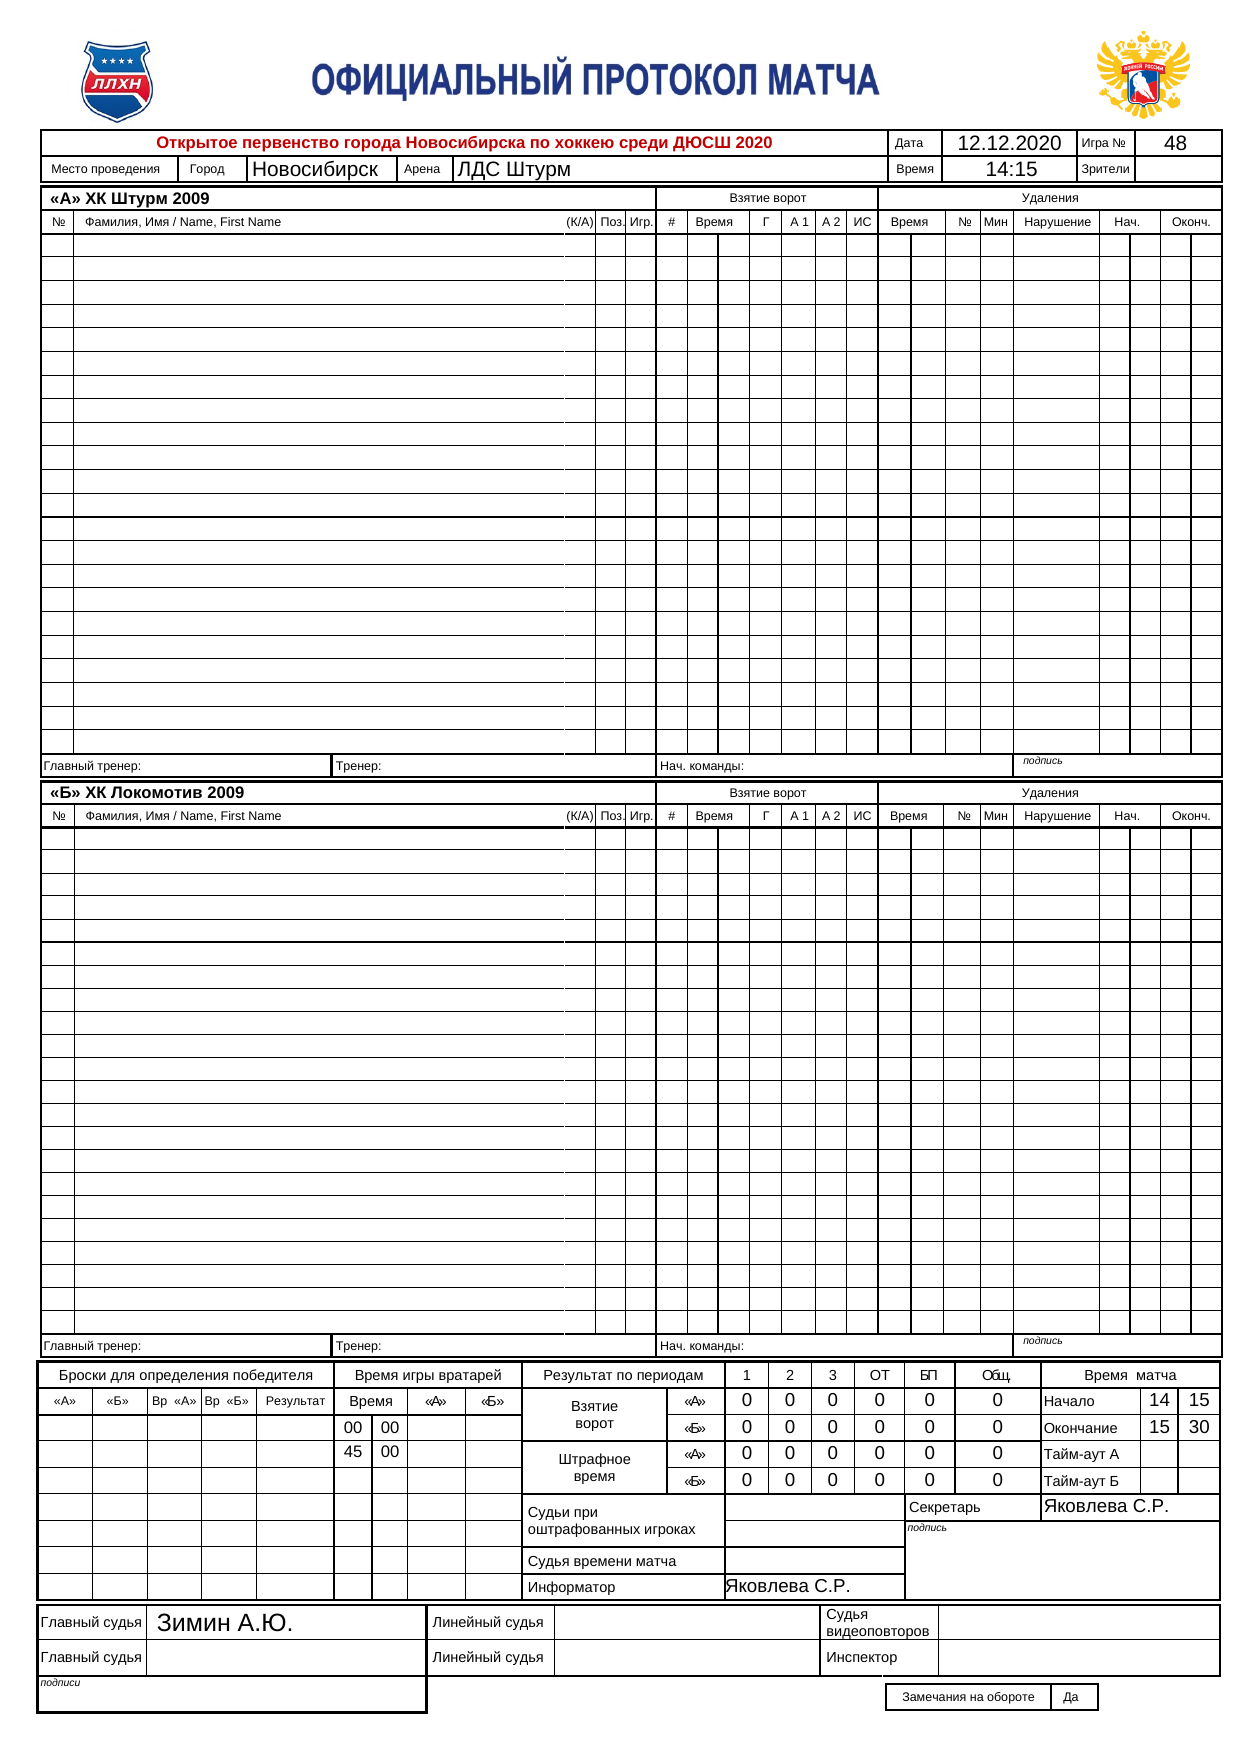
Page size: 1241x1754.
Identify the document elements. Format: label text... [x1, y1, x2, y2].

table_cell [1192, 541, 1221, 564]
table_cell [75, 1058, 564, 1079]
table_cell [657, 612, 687, 634]
table_cell [93, 1441, 147, 1467]
table_cell [1100, 1265, 1129, 1287]
table_cell 0 [956, 1442, 1040, 1467]
table_cell [1131, 920, 1160, 941]
table_cell [750, 659, 781, 682]
table_cell [596, 1012, 625, 1033]
table_cell [1131, 989, 1160, 1011]
table_cell [847, 850, 877, 872]
table_cell [1131, 943, 1160, 964]
table_cell [596, 446, 625, 469]
table_cell [946, 588, 980, 611]
table_cell [1100, 1058, 1129, 1079]
table_cell [816, 1242, 846, 1264]
table_cell [42, 1265, 74, 1287]
table_cell [688, 376, 717, 398]
table_cell [42, 850, 74, 872]
table_cell [944, 1058, 980, 1079]
table_cell [1100, 328, 1129, 351]
table_cell [816, 399, 846, 422]
table_cell [657, 281, 687, 303]
table_cell [1161, 943, 1190, 964]
table_cell [74, 305, 564, 327]
table_cell [688, 1150, 717, 1172]
table_cell [626, 896, 655, 918]
table_cell [1192, 1104, 1221, 1126]
table_cell [257, 1547, 333, 1573]
table_cell [1014, 896, 1099, 918]
table_cell [1161, 1242, 1190, 1264]
table_cell [596, 1104, 625, 1126]
table_cell [688, 1265, 717, 1287]
table_cell [74, 257, 564, 280]
table_cell № [42, 805, 74, 826]
table_cell [565, 494, 595, 516]
table_cell [944, 1242, 980, 1264]
table_cell [816, 376, 846, 398]
table_cell [688, 943, 717, 964]
table_cell [1100, 399, 1129, 422]
table_cell Новосибирск [248, 157, 396, 181]
table_cell [847, 612, 877, 634]
table_cell [688, 446, 717, 469]
table_cell [688, 1173, 717, 1195]
table_cell [719, 1150, 749, 1172]
table_cell Нач. [1100, 805, 1160, 826]
table_cell [981, 565, 1013, 587]
table_cell [75, 896, 564, 918]
table_cell [879, 707, 910, 729]
table_cell Время [335, 1389, 407, 1413]
table_cell [726, 1548, 904, 1573]
table_cell [1161, 683, 1190, 706]
table_cell [428, 1677, 882, 1711]
table_cell [847, 565, 877, 587]
table_cell [75, 829, 564, 849]
table_cell [148, 1494, 201, 1520]
table_cell [626, 352, 655, 374]
table_cell [75, 1127, 564, 1149]
table_cell [1100, 1035, 1129, 1057]
table_cell [981, 1127, 1013, 1149]
table_cell [42, 707, 73, 729]
table_cell [1141, 1441, 1177, 1467]
table_cell [1014, 1012, 1099, 1033]
table_cell [1131, 874, 1160, 895]
table_cell [750, 1311, 781, 1333]
table_cell [1192, 376, 1221, 398]
table_cell [946, 257, 980, 280]
table_cell подпись [1014, 1335, 1221, 1356]
table_cell [42, 874, 74, 895]
table_cell [74, 470, 564, 493]
table_cell [719, 636, 749, 658]
table_cell [719, 1035, 749, 1057]
table_cell подпись [1014, 755, 1221, 776]
table_cell [981, 683, 1013, 706]
table_cell [565, 829, 595, 849]
table_cell [750, 494, 781, 516]
table_cell [148, 1468, 201, 1493]
table_cell [335, 1521, 371, 1546]
table_cell [42, 518, 73, 540]
table_cell [981, 896, 1013, 918]
table_cell Главный тренер: [42, 755, 330, 776]
table_cell Город [179, 157, 246, 181]
table_cell [782, 305, 815, 327]
table_cell [782, 1081, 815, 1103]
table_cell [719, 235, 749, 256]
table_cell 0 [812, 1389, 854, 1413]
table_cell [847, 328, 877, 351]
table_cell [879, 612, 910, 634]
table_header БП [905, 1363, 954, 1387]
table_cell [1192, 565, 1221, 587]
table_cell [1192, 352, 1221, 374]
table_cell [1100, 376, 1129, 398]
table_cell [944, 896, 980, 918]
table_cell [750, 1150, 781, 1172]
table_cell [74, 730, 564, 753]
table_cell [946, 518, 980, 540]
table_cell [912, 305, 945, 327]
table_cell [1161, 966, 1190, 987]
table_cell [1014, 612, 1099, 634]
table_cell [202, 1521, 256, 1546]
table_cell [565, 518, 595, 540]
table_cell [93, 1468, 147, 1493]
table_cell [657, 636, 687, 658]
table_header Удаления [879, 188, 1221, 209]
table_cell [596, 1035, 625, 1057]
table_cell [1131, 1196, 1160, 1218]
table_cell [944, 874, 980, 895]
table_cell [1014, 257, 1099, 280]
table_cell [626, 829, 655, 849]
table_cell [42, 683, 73, 706]
table_cell [1131, 1081, 1160, 1103]
table_cell [626, 399, 655, 422]
table_cell [1192, 989, 1221, 1011]
table_cell [596, 943, 625, 964]
table_cell [944, 1173, 980, 1195]
table_cell [719, 683, 749, 706]
table_cell [1161, 989, 1190, 1011]
table_cell [944, 1265, 980, 1287]
table_cell [981, 612, 1013, 634]
table_cell [1100, 423, 1129, 445]
table_cell [912, 874, 943, 895]
table_cell [596, 1288, 625, 1310]
table_cell [565, 305, 595, 327]
table_cell [879, 565, 910, 587]
table_cell [626, 1104, 655, 1126]
table_cell [596, 352, 625, 374]
table_cell [596, 257, 625, 280]
table_header Взятие ворот [657, 783, 877, 803]
table_cell [688, 1058, 717, 1079]
table_cell [1192, 683, 1221, 706]
table_cell [74, 281, 564, 303]
table_cell [912, 659, 945, 682]
table_cell [879, 1035, 910, 1057]
table_cell [1100, 281, 1129, 303]
table_cell [1131, 446, 1160, 469]
table_cell [939, 1640, 1219, 1675]
table_cell [816, 352, 846, 374]
table_cell [596, 541, 625, 564]
table_cell 0 [855, 1415, 904, 1440]
table_cell [946, 470, 980, 493]
table_cell [782, 399, 815, 422]
table_cell Арена [398, 157, 452, 181]
table_cell [626, 1012, 655, 1033]
table_cell [1161, 1196, 1190, 1218]
table_cell [1179, 1441, 1219, 1467]
table_cell [565, 874, 595, 895]
table_cell [565, 1242, 595, 1264]
table_cell [719, 730, 749, 753]
table_cell [944, 1288, 980, 1310]
table_cell [816, 541, 846, 564]
table_cell [1161, 659, 1190, 682]
table_cell [782, 1196, 815, 1218]
table_cell [93, 1416, 147, 1440]
table_cell [688, 1311, 717, 1333]
table_cell [657, 518, 687, 540]
table_cell [782, 966, 815, 987]
table_cell [719, 989, 749, 1011]
table_cell [626, 588, 655, 611]
table_cell [596, 1265, 625, 1287]
table_cell [879, 730, 910, 753]
table_cell [42, 1219, 74, 1241]
table_cell [782, 470, 815, 493]
table_cell [750, 1058, 781, 1079]
table_cell [847, 470, 877, 493]
table_cell [750, 1265, 781, 1287]
table_cell [1192, 1242, 1221, 1264]
table_cell [946, 612, 980, 634]
table_cell [657, 494, 687, 516]
table_cell [565, 1081, 595, 1103]
table_cell [257, 1494, 333, 1520]
table_cell [1192, 1311, 1221, 1333]
table_cell [719, 494, 749, 516]
table_cell [847, 829, 877, 849]
table_cell [565, 683, 595, 706]
table_cell «А» [408, 1389, 465, 1413]
table_cell [596, 494, 625, 516]
table_cell [1131, 235, 1160, 256]
table_cell [596, 829, 625, 849]
table_cell [816, 1173, 846, 1195]
table_cell [1014, 989, 1099, 1011]
table_cell [39, 1441, 92, 1467]
table_cell [1161, 328, 1190, 351]
table_cell [688, 659, 717, 682]
table_cell [782, 494, 815, 516]
table_cell [373, 1494, 407, 1520]
table_cell [1131, 1104, 1160, 1126]
table_cell [688, 1127, 717, 1149]
table_cell [688, 470, 717, 493]
table_cell [1131, 829, 1160, 849]
table_cell [1192, 470, 1221, 493]
table_cell [1161, 920, 1190, 941]
table_cell Нарушение [1014, 211, 1099, 233]
table_cell [912, 376, 945, 398]
table_cell [879, 920, 910, 941]
table_cell [981, 920, 1013, 941]
table_cell [981, 1058, 1013, 1079]
table_cell [816, 896, 846, 918]
table_cell [74, 399, 564, 422]
table_cell [719, 707, 749, 729]
table_cell [688, 850, 717, 872]
table_cell 00 [373, 1416, 407, 1440]
table_cell [1131, 636, 1160, 658]
table_cell [657, 966, 687, 987]
table_cell [1014, 470, 1099, 493]
table_cell [847, 541, 877, 564]
table_cell [750, 966, 781, 987]
table_cell [944, 1127, 980, 1149]
table_cell [626, 494, 655, 516]
table_cell [879, 328, 910, 351]
table_cell [1014, 1150, 1099, 1172]
table_header 3 [812, 1363, 854, 1387]
table_cell [981, 281, 1013, 303]
table_header Да [1052, 1685, 1097, 1709]
table_cell [782, 1012, 815, 1033]
table_cell [1161, 541, 1190, 564]
table_cell [816, 1012, 846, 1033]
table_cell [879, 1081, 910, 1103]
table_cell [782, 829, 815, 849]
table_cell ИС [847, 211, 877, 233]
table_cell [1100, 1196, 1129, 1218]
table_cell [596, 1311, 625, 1333]
table_cell [1192, 423, 1221, 445]
table_cell [879, 966, 910, 987]
table_cell Главный тренер: [42, 1335, 330, 1356]
table_cell Главный судья [39, 1606, 146, 1639]
table_cell [1131, 423, 1160, 445]
table_cell [39, 1547, 92, 1573]
table_cell [750, 352, 781, 374]
table_cell [657, 305, 687, 327]
table_cell [912, 707, 945, 729]
table_cell [816, 1150, 846, 1172]
table_cell [1141, 1468, 1177, 1493]
table_cell [719, 612, 749, 634]
table_cell [912, 850, 943, 872]
table_cell [912, 399, 945, 422]
table_cell [1100, 588, 1129, 611]
table_cell [657, 1242, 687, 1264]
table_cell [1100, 612, 1129, 634]
table_cell [555, 1606, 819, 1639]
table_cell [75, 1081, 564, 1103]
table_cell Оконч. [1161, 805, 1221, 826]
table_cell [1131, 659, 1160, 682]
table_cell Мин [981, 805, 1013, 826]
table_cell [596, 920, 625, 941]
table_cell [1131, 470, 1160, 493]
table_cell [688, 989, 717, 1011]
table_cell [879, 943, 910, 964]
table_cell [657, 399, 687, 422]
table_cell [944, 966, 980, 987]
table_cell Время [688, 211, 749, 233]
table_cell [373, 1468, 407, 1493]
table_cell [1192, 707, 1221, 729]
table_cell [847, 683, 877, 706]
table_cell [202, 1441, 256, 1467]
table_cell [688, 541, 717, 564]
table_cell [1179, 1468, 1219, 1493]
table_cell [626, 850, 655, 872]
table_cell [847, 376, 877, 398]
table_cell [719, 920, 749, 941]
table_cell (К/А) [565, 211, 595, 233]
table_cell [816, 235, 846, 256]
table_cell [596, 989, 625, 1011]
table_cell [946, 565, 980, 587]
table_cell [1131, 966, 1160, 987]
table_cell [596, 305, 625, 327]
table_cell А 1 [782, 211, 815, 233]
table_cell [74, 636, 564, 658]
table_cell [565, 328, 595, 351]
table_cell [847, 588, 877, 611]
table_cell [42, 1127, 74, 1149]
table_cell [782, 235, 815, 256]
table_cell [946, 423, 980, 445]
table_cell [1131, 730, 1160, 753]
table_cell [816, 920, 846, 941]
table_cell [750, 1173, 781, 1195]
table_cell [596, 707, 625, 729]
table_cell [42, 494, 73, 516]
table_cell [782, 1058, 815, 1079]
table_cell [1100, 1012, 1129, 1033]
table_cell [466, 1416, 521, 1440]
table_cell [816, 1081, 846, 1103]
table_cell [750, 541, 781, 564]
table_cell [626, 1150, 655, 1172]
table_cell [565, 730, 595, 753]
table_cell [981, 1150, 1013, 1172]
table_cell [879, 1150, 910, 1172]
table_cell [946, 328, 980, 351]
table_cell [912, 328, 945, 351]
table_cell [657, 989, 687, 1011]
table_cell [750, 707, 781, 729]
table_cell [565, 235, 595, 256]
table_cell [596, 588, 625, 611]
table_cell [1100, 683, 1129, 706]
table_cell [946, 683, 980, 706]
table_cell [1192, 1288, 1221, 1310]
table_cell [626, 920, 655, 941]
table_cell [1100, 1104, 1129, 1126]
table_cell [750, 943, 781, 964]
table_cell [719, 943, 749, 964]
table_cell [750, 235, 781, 256]
table_cell Время [688, 805, 749, 826]
table_cell [750, 989, 781, 1011]
table_cell [782, 446, 815, 469]
table_cell Время [889, 157, 941, 181]
table_cell [75, 1150, 564, 1172]
table_cell [750, 896, 781, 918]
table_cell [847, 1058, 877, 1079]
table_cell [816, 874, 846, 895]
table_cell [944, 829, 980, 849]
table_cell [657, 943, 687, 964]
table_cell [75, 1104, 564, 1126]
table_cell [719, 399, 749, 422]
table_cell [626, 989, 655, 1011]
table_cell [750, 423, 781, 445]
table_cell [1161, 423, 1190, 445]
table_cell [565, 1219, 595, 1241]
table_cell [74, 659, 564, 682]
table_cell 0 [769, 1415, 811, 1440]
table_cell [750, 1104, 781, 1126]
table_cell [1192, 1265, 1221, 1287]
table_cell [626, 1311, 655, 1333]
table_cell [981, 1035, 1013, 1057]
table_cell [596, 636, 625, 658]
table_cell ИС [847, 805, 877, 826]
table_cell [912, 1150, 943, 1172]
table_cell [93, 1574, 147, 1599]
table_cell [466, 1494, 521, 1520]
table_cell [1131, 541, 1160, 564]
table_cell [816, 305, 846, 327]
table_cell [816, 989, 846, 1011]
table_cell [816, 1127, 846, 1149]
table_cell [750, 636, 781, 658]
table_cell [74, 683, 564, 706]
table_cell [981, 707, 1013, 729]
table_cell [657, 328, 687, 351]
table_cell [626, 612, 655, 634]
table_cell [39, 1574, 92, 1599]
table_cell [1131, 1219, 1160, 1241]
table_cell [1014, 1173, 1099, 1195]
table_cell Мин [981, 211, 1013, 233]
table_header Дата [889, 131, 941, 155]
table_cell [946, 235, 980, 256]
table_cell [626, 707, 655, 729]
table_cell [626, 328, 655, 351]
table_cell [42, 281, 73, 303]
table_cell [847, 659, 877, 682]
table_cell [688, 1081, 717, 1103]
table_cell [1161, 352, 1190, 374]
table_cell [847, 446, 877, 469]
table_cell [466, 1468, 521, 1493]
table_cell [1192, 446, 1221, 469]
table_cell [912, 423, 945, 445]
table_cell [408, 1521, 465, 1546]
table_cell [39, 1521, 92, 1546]
table_cell Фамилия, Имя / Name, First Name [75, 805, 565, 826]
table_cell [1161, 1058, 1190, 1079]
table_cell [688, 1219, 717, 1241]
table_cell [847, 1311, 877, 1333]
table_cell [912, 612, 945, 634]
table_cell [42, 1035, 74, 1057]
table_cell # [657, 805, 687, 826]
table_cell [42, 257, 73, 280]
table_cell Линейный судья [428, 1606, 554, 1639]
table_cell [596, 659, 625, 682]
table_cell [688, 1242, 717, 1264]
table_cell [816, 1288, 846, 1310]
table_cell [1131, 352, 1160, 374]
table_cell [816, 1035, 846, 1057]
table_cell [408, 1574, 465, 1599]
table_cell [1100, 352, 1129, 374]
table_cell [879, 470, 910, 493]
table_cell [596, 896, 625, 918]
table_cell [596, 1127, 625, 1149]
table_cell [782, 588, 815, 611]
table_cell [1131, 376, 1160, 398]
table_cell [782, 874, 815, 895]
table_cell [981, 305, 1013, 327]
table_cell Начало [1042, 1389, 1140, 1413]
table_cell [944, 920, 980, 941]
table_cell [42, 636, 73, 658]
table_cell [1161, 1173, 1190, 1195]
table_cell А 1 [782, 805, 815, 826]
table_cell Судьи при оштрафованных игроках [523, 1495, 724, 1546]
table_cell [42, 1311, 74, 1333]
table_cell [944, 1219, 980, 1241]
table_cell [93, 1494, 147, 1520]
table_cell # [657, 211, 687, 233]
table_cell [1161, 376, 1190, 398]
table_cell [657, 1127, 687, 1149]
table_cell [816, 730, 846, 753]
table_cell [626, 235, 655, 256]
table_cell [688, 399, 717, 422]
table_cell [719, 1196, 749, 1218]
table_cell [1131, 612, 1160, 634]
table_cell [1014, 541, 1099, 564]
table_cell [1014, 1288, 1099, 1310]
table_cell [596, 376, 625, 398]
table_cell [912, 636, 945, 658]
table_cell [565, 1150, 595, 1172]
table_cell [879, 305, 910, 327]
table_cell 0 [905, 1442, 954, 1467]
table_cell [847, 399, 877, 422]
table_cell [1100, 305, 1129, 327]
table_cell [42, 612, 73, 634]
table_cell [782, 257, 815, 280]
table_cell [1131, 896, 1160, 918]
table_cell [373, 1521, 407, 1546]
table_cell [1131, 1012, 1160, 1033]
table_cell [75, 1288, 564, 1310]
table_cell [688, 636, 717, 658]
table_cell [1161, 494, 1190, 516]
table_cell [719, 659, 749, 682]
table_cell [1192, 730, 1221, 753]
table_cell [847, 257, 877, 280]
table_cell [657, 829, 687, 849]
table_cell [719, 1242, 749, 1264]
table_cell [565, 376, 595, 398]
table_cell [93, 1547, 147, 1573]
table_cell [335, 1547, 371, 1573]
table_cell [626, 257, 655, 280]
table_cell [657, 1311, 687, 1333]
table_cell [1100, 874, 1129, 895]
table_cell [912, 730, 945, 753]
table_cell [565, 850, 595, 872]
table_cell 0 [905, 1415, 954, 1440]
table_cell [847, 281, 877, 303]
table_cell [816, 966, 846, 987]
table_cell [1192, 281, 1221, 303]
table_cell [596, 1150, 625, 1172]
table_cell [782, 1219, 815, 1241]
table_cell [1131, 1035, 1160, 1057]
table_cell 0 [812, 1442, 854, 1467]
table_cell [1192, 257, 1221, 280]
table_cell [847, 1035, 877, 1057]
table_cell [1131, 494, 1160, 516]
table_cell [42, 305, 73, 327]
table_cell 0 [905, 1389, 954, 1413]
table_cell 0 [726, 1468, 768, 1493]
table_cell [782, 423, 815, 445]
table_cell [42, 1242, 74, 1264]
table_cell [816, 1265, 846, 1287]
table_cell 0 [905, 1468, 954, 1493]
table_cell [879, 683, 910, 706]
table_cell [1014, 1104, 1099, 1126]
table_cell [373, 1547, 407, 1573]
table_cell [782, 328, 815, 351]
table_cell Тренер: [333, 1335, 655, 1356]
table_header Время игры вратарей [335, 1363, 521, 1387]
table_cell [688, 494, 717, 516]
table_cell [816, 1104, 846, 1126]
table_cell [1161, 1150, 1190, 1172]
table_cell [912, 1288, 943, 1310]
table_cell [944, 989, 980, 1011]
table_header Взятие ворот [657, 188, 877, 209]
table_cell [565, 1104, 595, 1126]
table_cell [847, 1242, 877, 1264]
table_cell [1014, 966, 1099, 987]
table_cell 00 [373, 1441, 407, 1467]
table_cell [42, 376, 73, 398]
table_cell [596, 730, 625, 753]
table_cell [565, 920, 595, 941]
table_cell [719, 1012, 749, 1033]
table_cell [981, 376, 1013, 398]
table_cell [93, 1521, 147, 1546]
table_cell [847, 1150, 877, 1172]
table_cell [565, 612, 595, 634]
table_cell [657, 1012, 687, 1033]
table_cell [1131, 1150, 1160, 1172]
table_header Время матча [1042, 1363, 1219, 1387]
table_cell [1100, 1127, 1129, 1149]
table_cell [912, 1012, 943, 1033]
table_cell [981, 943, 1013, 964]
table_cell [74, 707, 564, 729]
table_cell [1014, 399, 1099, 422]
table_cell [1192, 1127, 1221, 1149]
table_cell [782, 1035, 815, 1057]
table_cell [596, 1196, 625, 1218]
table_cell [847, 636, 877, 658]
table_cell [879, 1219, 910, 1241]
table_cell [750, 683, 781, 706]
table_cell 14:15 [943, 157, 1076, 181]
table_cell [981, 423, 1013, 445]
table_cell [946, 281, 980, 303]
table_cell [1100, 850, 1129, 872]
table_cell [75, 966, 564, 987]
table_cell [626, 470, 655, 493]
table_cell [1100, 920, 1129, 941]
table_cell [74, 518, 564, 540]
table_cell [626, 1081, 655, 1103]
table_cell [74, 423, 564, 445]
table_cell [1100, 659, 1129, 682]
table_cell Зрители [1078, 157, 1134, 181]
table_cell [750, 1242, 781, 1264]
table_cell Тренер: [333, 755, 655, 776]
table_cell [688, 423, 717, 445]
table_cell [74, 376, 564, 398]
table_cell [1014, 659, 1099, 682]
table_cell [75, 1311, 564, 1333]
table_cell [466, 1521, 521, 1546]
table_cell [657, 446, 687, 469]
table_cell [816, 257, 846, 280]
table_cell [1100, 1219, 1129, 1241]
table_cell [657, 376, 687, 398]
table_cell [74, 588, 564, 611]
table_cell [1192, 874, 1221, 895]
table_cell [816, 470, 846, 493]
table_cell [688, 1035, 717, 1057]
table_header 48 [1136, 131, 1221, 155]
table_cell [657, 1081, 687, 1103]
table_cell [1100, 1288, 1129, 1310]
table_cell «Б » [466, 1389, 521, 1413]
table_cell [782, 1311, 815, 1333]
table_cell [42, 920, 74, 941]
table_cell 30 [1179, 1415, 1219, 1440]
table_cell [75, 1219, 564, 1241]
table_cell [74, 235, 564, 256]
table_cell [946, 446, 980, 469]
table_cell [42, 470, 73, 493]
table_cell А 2 [816, 211, 846, 233]
table_cell [657, 1150, 687, 1172]
table_cell [719, 874, 749, 895]
table_cell [879, 423, 910, 445]
table_cell [719, 1288, 749, 1310]
table_cell [750, 257, 781, 280]
table_cell [816, 943, 846, 964]
table_cell [912, 281, 945, 303]
table_cell [1014, 943, 1099, 964]
table_cell [981, 1173, 1013, 1195]
table_cell [879, 896, 910, 918]
table_cell [1192, 659, 1221, 682]
table_cell Нач. команды: [657, 755, 1012, 776]
table_cell [912, 1265, 943, 1287]
table_cell [719, 541, 749, 564]
table_cell Место проведения [42, 157, 177, 181]
table_cell [847, 1012, 877, 1033]
table_cell [782, 636, 815, 658]
table_header 12.12.2020 [943, 131, 1076, 155]
table_cell [657, 896, 687, 918]
table_header Броски для определения победителя [39, 1363, 333, 1387]
table_cell [626, 423, 655, 445]
table_cell [42, 446, 73, 469]
table_cell [1161, 896, 1190, 918]
table_cell [688, 588, 717, 611]
table_cell [1161, 612, 1190, 634]
table_cell [1014, 376, 1099, 398]
table_cell [565, 1173, 595, 1195]
table_cell [981, 1311, 1013, 1333]
table_cell [847, 1288, 877, 1310]
table_cell 15 [1179, 1389, 1219, 1413]
table_cell Результат [257, 1389, 333, 1413]
table_cell [657, 874, 687, 895]
table_cell [1161, 446, 1190, 469]
table_cell Поз. [596, 211, 625, 233]
table_cell [657, 920, 687, 941]
table_cell [657, 730, 687, 753]
table_cell [75, 1035, 564, 1057]
table_cell [981, 1196, 1013, 1218]
table_cell [1131, 588, 1160, 611]
table_cell [1161, 1288, 1190, 1310]
table_cell [657, 1104, 687, 1126]
table_cell [202, 1468, 256, 1493]
table_cell [1161, 518, 1190, 540]
table_cell Информатор [523, 1575, 724, 1599]
table_cell [75, 1012, 564, 1033]
table_cell [565, 470, 595, 493]
table_cell [782, 896, 815, 918]
table_cell [42, 565, 73, 587]
table_cell [688, 612, 717, 634]
table_cell 0 [855, 1468, 904, 1493]
table_cell [657, 257, 687, 280]
table_cell [626, 541, 655, 564]
table_cell [750, 588, 781, 611]
table_cell [626, 943, 655, 964]
table_cell [750, 376, 781, 398]
table_cell [944, 1311, 980, 1333]
table_cell [719, 1173, 749, 1195]
table_cell [42, 1012, 74, 1033]
table_cell [879, 494, 910, 516]
table_cell [1014, 683, 1099, 706]
table_cell Игр. [626, 805, 655, 826]
table_cell [719, 1081, 749, 1103]
table_cell [596, 423, 625, 445]
table_cell [912, 920, 943, 941]
table_cell [782, 541, 815, 564]
table_cell Тайм-аут А [1042, 1441, 1140, 1467]
table_cell [657, 541, 687, 564]
table_cell [750, 1012, 781, 1033]
table_cell [657, 1288, 687, 1310]
table_cell [657, 565, 687, 587]
table_cell Взятие ворот [523, 1389, 666, 1440]
table_cell [596, 612, 625, 634]
table_cell [42, 588, 73, 611]
table_cell [202, 1547, 256, 1573]
table_cell [719, 966, 749, 987]
table_cell [39, 1494, 92, 1520]
table_cell [1014, 707, 1099, 729]
table_cell [719, 257, 749, 280]
table_cell [879, 399, 910, 422]
table_cell [626, 730, 655, 753]
table_cell [879, 376, 910, 398]
table_cell [466, 1574, 521, 1599]
table_cell [879, 257, 910, 280]
table_cell [816, 494, 846, 516]
table_cell [847, 1104, 877, 1126]
table_cell [1192, 399, 1221, 422]
table_cell подписи [39, 1677, 425, 1711]
table_cell [1161, 235, 1190, 256]
table_cell [1192, 588, 1221, 611]
table_cell [1131, 707, 1160, 729]
table_cell [1131, 1265, 1160, 1287]
table_cell [657, 235, 687, 256]
table_cell [981, 1219, 1013, 1241]
table_cell [688, 518, 717, 540]
table_cell [981, 518, 1013, 540]
table_cell Секретарь [906, 1495, 1040, 1520]
table_cell [1014, 235, 1099, 256]
table_cell [39, 1468, 92, 1493]
table_cell [596, 1173, 625, 1195]
table_cell [565, 659, 595, 682]
table_cell [408, 1416, 465, 1440]
table_cell [688, 966, 717, 987]
table_cell [75, 874, 564, 895]
table_cell [946, 305, 980, 327]
table_cell [816, 1219, 846, 1241]
table_cell [147, 1640, 425, 1675]
table_cell Линейный судья [428, 1640, 554, 1675]
table_cell Нач. [1100, 211, 1160, 233]
table_cell [719, 305, 749, 327]
table_cell [42, 541, 73, 564]
table_cell [466, 1547, 521, 1573]
table_cell [1014, 352, 1099, 374]
table_cell [1192, 896, 1221, 918]
table_cell [912, 470, 945, 493]
table_cell [565, 943, 595, 964]
table_cell [944, 943, 980, 964]
table_cell [657, 683, 687, 706]
table_cell [816, 683, 846, 706]
table_cell [408, 1494, 465, 1520]
table_cell [1131, 565, 1160, 587]
table_cell [944, 1196, 980, 1218]
table_cell Главный судья [39, 1640, 146, 1675]
table_cell [946, 730, 980, 753]
table_cell [750, 1127, 781, 1149]
table_cell [912, 494, 945, 516]
table_cell [148, 1574, 201, 1599]
table_cell [782, 376, 815, 398]
table_cell [816, 636, 846, 658]
table_cell [408, 1441, 465, 1467]
table_cell Судья времени матча [523, 1548, 724, 1573]
table_cell Инспектор [821, 1640, 938, 1675]
table_cell [565, 1196, 595, 1218]
table_cell [750, 470, 781, 493]
table_cell [42, 423, 73, 445]
table_cell [1192, 305, 1221, 327]
table_cell [981, 470, 1013, 493]
table_cell [565, 636, 595, 658]
table_cell [782, 943, 815, 964]
table_cell [555, 1640, 819, 1675]
table_cell [847, 1196, 877, 1218]
table_cell Тайм-аут Б [1042, 1468, 1140, 1493]
table_cell [912, 257, 945, 280]
table_cell [335, 1468, 371, 1493]
table_cell [816, 829, 846, 849]
table_cell [1192, 1081, 1221, 1103]
table_cell [847, 730, 877, 753]
table_header 1 [726, 1363, 768, 1387]
table_cell [847, 896, 877, 918]
table_cell Зимин А.Ю. [147, 1606, 425, 1639]
table_cell [565, 257, 595, 280]
table_cell [257, 1416, 333, 1440]
table_cell [981, 352, 1013, 374]
table_cell [847, 1127, 877, 1149]
table_cell [688, 829, 717, 849]
table_cell [74, 328, 564, 351]
table_cell [981, 1265, 1013, 1287]
table_cell [750, 874, 781, 895]
table_cell [1100, 1173, 1129, 1195]
table_cell [688, 281, 717, 303]
table_cell Вр «Б» [202, 1389, 256, 1413]
table_cell [1100, 1150, 1129, 1172]
table_cell [750, 1219, 781, 1241]
table_cell [1161, 1265, 1190, 1287]
table_cell [847, 423, 877, 445]
table_cell [42, 966, 74, 987]
table_cell [148, 1441, 201, 1467]
table_cell [879, 541, 910, 564]
table_cell [596, 1058, 625, 1079]
table_cell [750, 850, 781, 872]
table_cell [719, 829, 749, 849]
table_cell № [944, 805, 980, 826]
table_cell [565, 989, 595, 1011]
table_cell Поз. [596, 805, 625, 826]
table_cell [946, 659, 980, 682]
table_cell [946, 541, 980, 564]
table_cell [1100, 943, 1129, 964]
table_cell [750, 305, 781, 327]
table_cell [981, 829, 1013, 849]
table_cell [1161, 730, 1190, 753]
table_header Открытое первенство города Новосибирска по хоккею среди ДЮСШ 2020 [42, 131, 887, 155]
table_cell [626, 305, 655, 327]
table_cell [912, 1081, 943, 1103]
table_cell [626, 376, 655, 398]
table_cell [688, 1196, 717, 1218]
table_cell [1014, 636, 1099, 658]
table_cell [719, 376, 749, 398]
table_cell № [946, 211, 980, 233]
table_cell [596, 874, 625, 895]
table_cell [688, 730, 717, 753]
table_cell [981, 541, 1013, 564]
table_cell [626, 1242, 655, 1264]
table_cell [750, 612, 781, 634]
table_cell [816, 1196, 846, 1218]
table_cell [719, 352, 749, 374]
table_cell [782, 565, 815, 587]
table_cell [1161, 1012, 1190, 1033]
table_cell [1100, 257, 1129, 280]
table_cell [782, 1265, 815, 1287]
table_cell [981, 874, 1013, 895]
table_cell [981, 1242, 1013, 1264]
table_header ОТ [855, 1363, 904, 1387]
table_cell [596, 850, 625, 872]
table_cell [981, 1081, 1013, 1103]
table_cell [1131, 305, 1160, 327]
table_cell [944, 850, 980, 872]
table_cell [626, 1127, 655, 1149]
table_cell [912, 683, 945, 706]
table_cell Г [750, 805, 781, 826]
table_cell [202, 1574, 256, 1599]
table_cell [1014, 874, 1099, 895]
table_cell [750, 446, 781, 469]
table_header Замечания на обороте [887, 1685, 1050, 1709]
table_cell [626, 966, 655, 987]
table_cell Нач. команды: [657, 1335, 1012, 1356]
table_cell 0 [769, 1389, 811, 1413]
table_cell [1100, 446, 1129, 469]
table_cell [39, 1416, 92, 1440]
table_cell [879, 1242, 910, 1264]
table_cell [657, 423, 687, 445]
table_cell [626, 659, 655, 682]
table_cell [750, 328, 781, 351]
table_cell [719, 588, 749, 611]
table_cell [944, 1012, 980, 1033]
table_cell [1131, 1242, 1160, 1264]
table_cell [657, 1173, 687, 1195]
table_cell [42, 1196, 74, 1218]
table_cell Вр «А» [148, 1389, 201, 1413]
table_cell [1192, 636, 1221, 658]
table_cell [596, 1242, 625, 1264]
table_cell [565, 565, 595, 587]
table_cell [782, 1242, 815, 1264]
table_cell [981, 235, 1013, 256]
table_cell [1100, 1242, 1129, 1264]
table_cell [565, 423, 595, 445]
table_cell [565, 1012, 595, 1033]
table_cell [750, 281, 781, 303]
table_cell [816, 612, 846, 634]
table_cell [1100, 730, 1129, 753]
table_cell [879, 352, 910, 374]
table_cell [879, 235, 910, 256]
table_cell [912, 446, 945, 469]
table_cell [565, 707, 595, 729]
table_cell [782, 352, 815, 374]
table_cell [565, 281, 595, 303]
table_cell [626, 1173, 655, 1195]
table_cell [1014, 850, 1099, 872]
table_cell [1014, 423, 1099, 445]
table_cell [912, 989, 943, 1011]
table_cell [565, 588, 595, 611]
table_cell [782, 1288, 815, 1310]
table_cell [750, 565, 781, 587]
table_cell [1161, 1104, 1190, 1126]
table_cell [626, 518, 655, 540]
table_cell [657, 707, 687, 729]
table_cell [202, 1494, 256, 1520]
table_cell [1161, 1081, 1190, 1103]
table_cell [75, 943, 564, 964]
table_cell [1192, 612, 1221, 634]
table_cell Г [750, 211, 781, 233]
table_cell 0 [855, 1442, 904, 1467]
table_cell [719, 850, 749, 872]
table_cell [719, 1104, 749, 1126]
table_cell [42, 399, 73, 422]
table_cell [1100, 470, 1129, 493]
table_cell [148, 1547, 201, 1573]
table_cell [816, 850, 846, 872]
table_cell [847, 352, 877, 374]
table_cell [1192, 829, 1221, 849]
table_cell [1161, 829, 1190, 849]
table_cell [719, 281, 749, 303]
table_cell [408, 1468, 465, 1493]
table_cell [816, 446, 846, 469]
table_cell [335, 1574, 371, 1599]
table_cell [565, 541, 595, 564]
table_cell Нарушение [1014, 805, 1099, 826]
table_cell [847, 989, 877, 1011]
table_cell [912, 1127, 943, 1149]
table_cell 0 [726, 1389, 768, 1413]
table_cell [782, 1173, 815, 1195]
table_cell [1131, 328, 1160, 351]
table_cell [42, 352, 73, 374]
table_cell [719, 423, 749, 445]
table_cell [879, 1127, 910, 1149]
table_cell [1014, 565, 1099, 587]
table_cell 0 [726, 1415, 768, 1440]
table_cell [688, 896, 717, 918]
table_cell [782, 1150, 815, 1172]
table_cell [75, 989, 564, 1011]
table_cell [816, 423, 846, 445]
table_cell [847, 966, 877, 987]
table_header «А» ХК Штурм 2009 [42, 188, 655, 209]
table_cell [946, 352, 980, 374]
table_cell «А» [668, 1442, 724, 1467]
table_cell [1014, 494, 1099, 516]
table_cell [688, 683, 717, 706]
table_cell [944, 1150, 980, 1172]
table_cell [750, 1035, 781, 1057]
table_cell [879, 1265, 910, 1287]
table_cell 0 [956, 1415, 1040, 1440]
table_cell [657, 1058, 687, 1079]
table_cell [1014, 518, 1099, 540]
table_cell Окончание [1042, 1415, 1140, 1440]
table_cell [879, 829, 910, 849]
table_cell [912, 1035, 943, 1057]
table_cell [879, 989, 910, 1011]
table_cell [782, 518, 815, 540]
table_cell [626, 683, 655, 706]
table_cell [626, 281, 655, 303]
table_cell [816, 328, 846, 351]
table_cell [1014, 1219, 1099, 1241]
table_cell [688, 235, 717, 256]
table_cell [879, 1173, 910, 1195]
table_cell [944, 1081, 980, 1103]
table_cell А 2 [816, 805, 846, 826]
table_cell [1014, 305, 1099, 327]
table_cell [847, 305, 877, 327]
table_cell [1131, 399, 1160, 422]
table_header Результат по периодам [523, 1363, 724, 1387]
table_cell [42, 1058, 74, 1079]
table_cell [657, 1219, 687, 1241]
table_cell [596, 399, 625, 422]
table_cell [719, 446, 749, 469]
table_cell [912, 565, 945, 587]
table_cell [1131, 1288, 1160, 1310]
table_cell Игр. [626, 211, 655, 233]
table_cell [1100, 829, 1129, 849]
table_cell [847, 235, 877, 256]
table_cell [148, 1416, 201, 1440]
table_cell 0 [855, 1389, 904, 1413]
table_cell [1131, 850, 1160, 872]
table_cell [782, 730, 815, 753]
table_cell № [42, 211, 73, 233]
table_cell [42, 235, 73, 256]
table_cell [782, 1104, 815, 1126]
table_cell [1014, 829, 1099, 849]
table_cell [719, 1058, 749, 1079]
table_cell [75, 1242, 564, 1264]
table_cell [981, 494, 1013, 516]
table_cell 0 [956, 1468, 1040, 1493]
table_cell [42, 1081, 74, 1103]
table_cell [657, 352, 687, 374]
table_cell [816, 1058, 846, 1079]
table_cell 00 [335, 1416, 371, 1440]
table_cell [565, 352, 595, 374]
table_cell [816, 565, 846, 587]
table_cell [565, 1265, 595, 1287]
table_cell [626, 1288, 655, 1310]
table_cell [1161, 305, 1190, 327]
table_cell [1161, 399, 1190, 422]
table_cell [626, 874, 655, 895]
table_cell [42, 1288, 74, 1310]
table_cell [1100, 989, 1129, 1011]
table_cell [981, 1104, 1013, 1126]
table_cell [1014, 1127, 1099, 1149]
table_cell [565, 1311, 595, 1333]
table_cell 0 [769, 1468, 811, 1493]
table_cell [939, 1606, 1219, 1639]
table_cell [1192, 920, 1221, 941]
table_cell [912, 1058, 943, 1079]
table_cell [750, 920, 781, 941]
table_cell [75, 850, 564, 872]
table_cell [719, 896, 749, 918]
table_cell [1131, 1173, 1160, 1195]
table_cell [912, 352, 945, 374]
table_cell [42, 1104, 74, 1126]
table_cell [1014, 1265, 1099, 1287]
table_cell [719, 1127, 749, 1149]
table_cell [847, 1173, 877, 1195]
table_cell [657, 470, 687, 493]
table_cell [879, 874, 910, 895]
table_cell [782, 683, 815, 706]
table_cell [719, 1311, 749, 1333]
table_cell [946, 399, 980, 422]
table_cell [74, 446, 564, 469]
table_cell [1100, 565, 1129, 587]
table_cell [688, 352, 717, 374]
table_cell [1192, 850, 1221, 872]
table_cell [912, 588, 945, 611]
table_cell [75, 920, 564, 941]
table_cell [1161, 636, 1190, 658]
table_cell [879, 1058, 910, 1079]
table_cell [42, 328, 73, 351]
table_cell [626, 1035, 655, 1057]
table_cell [565, 896, 595, 918]
table_cell [912, 518, 945, 540]
table_cell [688, 707, 717, 729]
table_cell [1192, 494, 1221, 516]
table_cell [1161, 850, 1190, 872]
table_cell [1161, 281, 1190, 303]
table_cell [626, 1196, 655, 1218]
table_cell Фамилия, Имя / Name, First Name [74, 211, 565, 233]
table_cell Время [879, 805, 943, 826]
table_cell [1100, 235, 1129, 256]
table_cell Яковлева С.Р. [1042, 1495, 1219, 1520]
table_cell [596, 281, 625, 303]
table_cell [912, 541, 945, 564]
table_cell [42, 1150, 74, 1172]
table_cell [1136, 157, 1221, 181]
table_cell [981, 588, 1013, 611]
table_cell [750, 730, 781, 753]
table_cell [1161, 874, 1190, 895]
table_cell [847, 1265, 877, 1287]
table_cell [688, 257, 717, 280]
table_cell [816, 588, 846, 611]
table_cell [335, 1494, 371, 1520]
table_cell [1014, 730, 1099, 753]
table_cell Оконч. [1161, 211, 1221, 233]
table_cell [565, 1035, 595, 1057]
table_cell [257, 1574, 333, 1599]
table_cell [657, 1035, 687, 1057]
table_cell (К/А) [565, 805, 595, 826]
table_cell 45 [335, 1441, 371, 1467]
table_cell [74, 541, 564, 564]
table_cell [42, 989, 74, 1011]
table_cell [750, 518, 781, 540]
table_cell [257, 1441, 333, 1467]
table_cell [946, 636, 980, 658]
table_cell [879, 281, 910, 303]
table_cell [74, 565, 564, 587]
table_cell [847, 874, 877, 895]
table_cell «А» [668, 1389, 724, 1413]
table_cell «А» [39, 1389, 92, 1413]
table_cell [1014, 1058, 1099, 1079]
table_cell [466, 1441, 521, 1467]
table_cell [1161, 470, 1190, 493]
table_cell [626, 1058, 655, 1079]
table_cell [912, 1173, 943, 1195]
table_cell [565, 1058, 595, 1079]
table_cell [1161, 1035, 1190, 1057]
table_cell [879, 1104, 910, 1126]
table_cell [688, 920, 717, 941]
table_cell [1161, 1219, 1190, 1241]
table_cell [1161, 1127, 1190, 1149]
table_cell [1131, 1058, 1160, 1079]
table_cell [719, 1219, 749, 1241]
table_cell [42, 730, 73, 753]
table_cell [1014, 1311, 1099, 1333]
table_cell [688, 1012, 717, 1033]
table_cell [1131, 1127, 1160, 1149]
table_cell [42, 896, 74, 918]
table_cell [719, 1265, 749, 1287]
table_cell [626, 1219, 655, 1241]
table_cell [912, 829, 943, 849]
table_cell [1192, 1173, 1221, 1195]
table_cell [981, 1012, 1013, 1033]
table_cell [1014, 1035, 1099, 1057]
table_cell [657, 1196, 687, 1218]
table_cell [1192, 328, 1221, 351]
table_cell [596, 235, 625, 256]
table_cell [1131, 518, 1160, 540]
table_cell [1014, 446, 1099, 469]
table_cell [657, 850, 687, 872]
table_header «Б» ХК Локомотив 2009 [42, 783, 655, 803]
table_cell [42, 829, 74, 849]
table_cell [657, 588, 687, 611]
table_cell [148, 1521, 201, 1546]
table_cell [1192, 1035, 1221, 1057]
table_cell [1100, 494, 1129, 516]
table_cell 15 [1141, 1415, 1177, 1440]
table_cell [1161, 1311, 1190, 1333]
table_cell [912, 235, 945, 256]
table_cell [912, 943, 943, 964]
table_cell [944, 1035, 980, 1057]
table_cell [981, 446, 1013, 469]
table_header Общ. [956, 1363, 1040, 1387]
table_cell [626, 446, 655, 469]
table_cell [657, 1265, 687, 1287]
table_cell [565, 1288, 595, 1310]
table_cell [1161, 588, 1190, 611]
table_cell [596, 470, 625, 493]
table_cell [1100, 636, 1129, 658]
table_cell [1192, 1012, 1221, 1033]
table_cell [912, 896, 943, 918]
table_cell [42, 1173, 74, 1195]
picture [5, 28, 1197, 129]
table_cell [1100, 518, 1129, 540]
table_cell [782, 1127, 815, 1149]
table_cell [1192, 943, 1221, 964]
table_cell [782, 281, 815, 303]
table_cell подпись [906, 1522, 1219, 1599]
table_cell [1161, 565, 1190, 587]
table_cell 0 [769, 1442, 811, 1467]
table_header Игра № [1078, 131, 1134, 155]
table_cell 0 [726, 1442, 768, 1467]
table_cell Яковлева С.Р. [726, 1575, 904, 1599]
table_cell [565, 966, 595, 987]
table_cell 0 [812, 1415, 854, 1440]
table_cell [879, 1012, 910, 1033]
table_cell [1192, 518, 1221, 540]
table_cell [688, 874, 717, 895]
table_cell [1192, 966, 1221, 987]
table_cell [1014, 281, 1099, 303]
table_header 2 [769, 1363, 811, 1387]
table_cell [750, 1288, 781, 1310]
table_cell [596, 683, 625, 706]
table_cell [719, 328, 749, 351]
table_cell [626, 636, 655, 658]
table_cell [626, 1265, 655, 1287]
table_header Удаления [879, 783, 1221, 803]
table_cell «Б» [668, 1415, 724, 1440]
table_cell [726, 1521, 904, 1546]
table_cell [1014, 328, 1099, 351]
table_cell [596, 1219, 625, 1241]
table_cell [981, 399, 1013, 422]
table_cell [75, 1173, 564, 1195]
table_cell Штрафное время [523, 1442, 666, 1493]
table_cell [816, 707, 846, 729]
table_cell 14 [1141, 1389, 1177, 1413]
table_cell [202, 1416, 256, 1440]
table_cell [912, 966, 943, 987]
table_cell [981, 636, 1013, 658]
table_cell [847, 518, 877, 540]
table_cell 0 [812, 1468, 854, 1493]
table_cell [596, 518, 625, 540]
table_cell [782, 612, 815, 634]
table_cell [1100, 1311, 1129, 1333]
table_cell [946, 376, 980, 398]
table_cell [1131, 1311, 1160, 1333]
table_cell [816, 659, 846, 682]
table_cell [42, 943, 74, 964]
table_cell [74, 612, 564, 634]
table_cell [373, 1574, 407, 1599]
table_cell [75, 1265, 564, 1287]
table_cell [1014, 1196, 1099, 1218]
table_cell ЛДС Штурм [454, 157, 887, 181]
table_cell [879, 1196, 910, 1218]
table_cell [1131, 281, 1160, 303]
table_cell [1014, 1242, 1099, 1264]
table_cell [719, 518, 749, 540]
table_cell [1099, 1682, 1220, 1711]
table_cell [1161, 257, 1190, 280]
table_cell [816, 518, 846, 540]
table_cell [750, 1196, 781, 1218]
table_cell [847, 1081, 877, 1103]
table_cell [782, 920, 815, 941]
table_cell [596, 1081, 625, 1103]
table_cell [408, 1547, 465, 1573]
table_cell [946, 494, 980, 516]
table_cell [1100, 896, 1129, 918]
table_cell [1131, 683, 1160, 706]
table_cell [1131, 257, 1160, 280]
table_cell [1192, 1219, 1221, 1241]
table_cell [879, 518, 910, 540]
table_cell [879, 588, 910, 611]
table_cell [816, 281, 846, 303]
table_cell [596, 565, 625, 587]
table_cell [719, 470, 749, 493]
table_cell [847, 494, 877, 516]
table_cell [847, 1219, 877, 1241]
table_cell [750, 829, 781, 849]
table_cell [626, 565, 655, 587]
table_cell [879, 659, 910, 682]
table_cell [981, 966, 1013, 987]
table_cell [912, 1104, 943, 1126]
table_cell [981, 730, 1013, 753]
table_cell [565, 399, 595, 422]
table_cell [944, 1104, 980, 1126]
table_cell [981, 659, 1013, 682]
table_cell [816, 1311, 846, 1333]
table_cell «Б» [93, 1389, 147, 1413]
table_cell [596, 328, 625, 351]
table_cell [912, 1311, 943, 1333]
table_cell [981, 1288, 1013, 1310]
table_cell [1100, 1081, 1129, 1103]
table_cell [1192, 1196, 1221, 1218]
table_cell [946, 707, 980, 729]
table_cell [74, 494, 564, 516]
table_cell [42, 659, 73, 682]
table_cell [879, 446, 910, 469]
table_cell [688, 1288, 717, 1310]
table_cell [688, 328, 717, 351]
table_cell [879, 850, 910, 872]
table_cell [688, 1104, 717, 1126]
table_cell [1014, 920, 1099, 941]
table_cell [847, 943, 877, 964]
table_cell [257, 1521, 333, 1546]
table_cell [879, 636, 910, 658]
table_cell [981, 328, 1013, 351]
table_cell 0 [956, 1389, 1040, 1413]
table_cell Время [879, 211, 945, 233]
table_cell [688, 305, 717, 327]
table_cell Судья видеоповторов [821, 1606, 938, 1639]
table_cell [750, 399, 781, 422]
table_cell [1192, 1150, 1221, 1172]
table_cell [1161, 707, 1190, 729]
table_cell [565, 1127, 595, 1149]
table_cell [879, 1288, 910, 1310]
table_cell [750, 1081, 781, 1103]
table_cell [782, 989, 815, 1011]
table_cell [726, 1495, 904, 1520]
table_cell [847, 920, 877, 941]
table_cell [981, 989, 1013, 1011]
table_cell [565, 446, 595, 469]
table_cell [782, 850, 815, 872]
table_cell [981, 850, 1013, 872]
table_cell [1100, 541, 1129, 564]
table_cell [782, 659, 815, 682]
table_cell [74, 352, 564, 374]
table_cell [1192, 1058, 1221, 1079]
table_cell [782, 707, 815, 729]
table_cell [912, 1219, 943, 1241]
table_cell [657, 659, 687, 682]
table_cell [981, 257, 1013, 280]
table_cell [1100, 966, 1129, 987]
table_cell [912, 1242, 943, 1264]
table_cell [883, 1677, 1220, 1681]
table_cell «Б» [668, 1468, 724, 1493]
table_cell [75, 1196, 564, 1218]
table_cell [1014, 1081, 1099, 1103]
table_cell [912, 1196, 943, 1218]
table_cell [1100, 707, 1129, 729]
table_cell [688, 565, 717, 587]
table_cell [719, 565, 749, 587]
table_cell [847, 707, 877, 729]
table_cell [1192, 235, 1221, 256]
table_cell [879, 1311, 910, 1333]
table_cell [596, 966, 625, 987]
table_cell [1014, 588, 1099, 611]
table_cell [257, 1468, 333, 1493]
